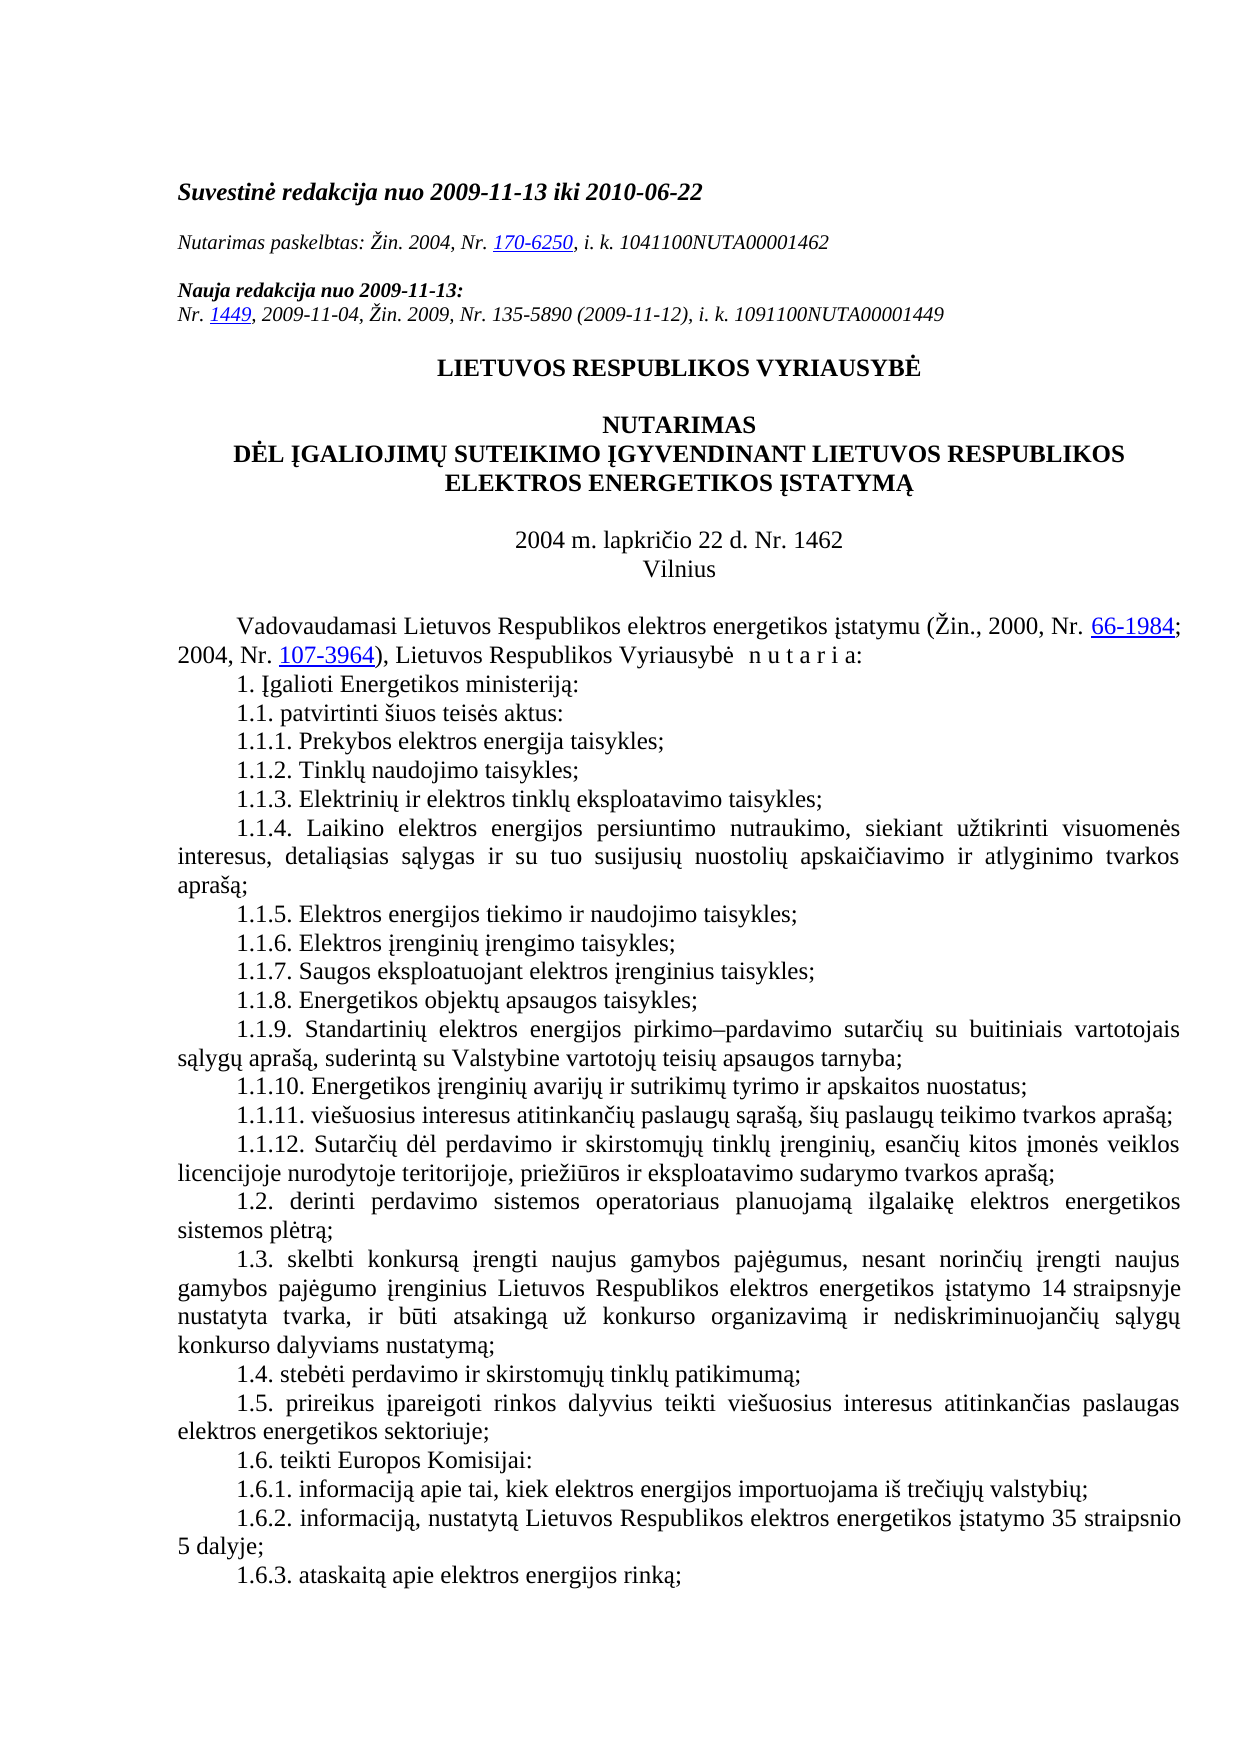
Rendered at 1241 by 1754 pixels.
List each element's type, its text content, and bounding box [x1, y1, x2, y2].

text 2004 m. lapkričio 22 d. Nr. 1462 [177, 525, 1181, 554]
text 1.1.6. Elektros įrenginių įrengimo taisykles; [177, 928, 1181, 956]
text 1.3. skelbti konkursą įrengti naujus gamybos pajėgumus, nesant norinčių įrengti naujus gamybos pajėgumo įrenginius Lietuvos Respublikos elektros energetikos įstatymo 14 straipsnyje nustatyta tvarka, ir būti atsakingą už konkurso organizavimą ir nediskriminuojančių sąlygų konkurso dalyviams nustatymą; [177, 1244, 1181, 1359]
text 1.2. derinti perdavimo sistemos operatoriaus planuojamą ilgalaikę elektros energetikos sistemos plėtrą; [177, 1186, 1181, 1244]
text NUTARIMAS [177, 410, 1181, 439]
text Nutarimas paskelbtas: Žin. 2004, Nr. 170-6250, i. k. 1041100NUTA00001462 [177, 230, 1181, 254]
text DĖL ĮGALIOJIMŲ SUTEIKIMO ĮGYVENDINANT LIETUVOS RESPUBLIKOS ELEKTROS ENERGETIKOS ĮSTATYMĄ [177, 439, 1181, 496]
text LIETUVOS RESPUBLIKOS VYRIAUSYBĖ [177, 353, 1181, 381]
text 1.1.8. Energetikos objektų apsaugos taisykles; [177, 985, 1181, 1014]
text 1.6.1. informaciją apie tai, kiek elektros energijos importuojama iš trečiųjų valstybių; [177, 1474, 1181, 1503]
text 1.1.12. Sutarčių dėl perdavimo ir skirstomųjų tinklų įrenginių, esančių kitos įmonės veiklos licencijoje nurodytoje teritorijoje, priežiūros ir eksploatavimo sudarymo tvarkos aprašą; [177, 1129, 1181, 1186]
text 1. Įgalioti Energetikos ministeriją: [177, 669, 1181, 698]
text 1.5. prireikus įpareigoti rinkos dalyvius teikti viešuosius interesus atitinkančias paslaugas elektros energetikos sektoriuje; [177, 1388, 1181, 1445]
text 1.1.1. Prekybos elektros energija taisykles; [177, 726, 1181, 755]
text 1.1.2. Tinklų naudojimo taisykles; [177, 755, 1181, 784]
text Vadovaudamasi Lietuvos Respublikos elektros energetikos įstatymu (Žin., 2000, Nr. 66-1984; 2004, Nr. 107-3964), Lietuvos Respublikos Vyriausybė nutaria: [177, 611, 1181, 669]
text 1.4. stebėti perdavimo ir skirstomųjų tinklų patikimumą; [177, 1359, 1181, 1388]
text 1.6. teikti Europos Komisijai: [177, 1445, 1181, 1474]
text Nauja redakcija nuo 2009-11-13: [177, 278, 1181, 302]
text 1.1.3. Elektrinių ir elektros tinklų eksploatavimo taisykles; [177, 784, 1181, 813]
text 1.1.4. Laikino elektros energijos persiuntimo nutraukimo, siekiant užtikrinti visuomenės interesus, detaliąsias sąlygas ir su tuo susijusių nuostolių apskaičiavimo ir atlyginimo tvarkos aprašą; [177, 813, 1181, 899]
text 1.1.10. Energetikos įrenginių avarijų ir sutrikimų tyrimo ir apskaitos nuostatus; [177, 1071, 1181, 1100]
text 1.1.7. Saugos eksploatuojant elektros įrenginius taisykles; [177, 956, 1181, 985]
text Nr. 1449, 2009-11-04, Žin. 2009, Nr. 135-5890 (2009-11-12), i. k. 1091100NUTA00001449 [177, 302, 1181, 326]
text Suvestinė redakcija nuo 2009-11-13 iki 2010-06-22 [177, 177, 1181, 206]
text 1.1.5. Elektros energijos tiekimo ir naudojimo taisykles; [177, 899, 1181, 928]
text 1.6.3. ataskaitą apie elektros energijos rinką; [177, 1560, 1181, 1589]
text 1.6.2. informaciją, nustatytą Lietuvos Respublikos elektros energetikos įstatymo 35 straipsnio 5 dalyje; [177, 1503, 1181, 1560]
text 1.1.11. viešuosius interesus atitinkančių paslaugų sąrašą, šių paslaugų teikimo tvarkos aprašą; [177, 1100, 1181, 1129]
text 1.1. patvirtinti šiuos teisės aktus: [177, 698, 1181, 726]
text 1.1.9. Standartinių elektros energijos pirkimo–pardavimo sutarčių su buitiniais vartotojais sąlygų aprašą, suderintą su Valstybine vartotojų teisių apsaugos tarnyba; [177, 1014, 1181, 1071]
text Vilnius [177, 554, 1181, 583]
